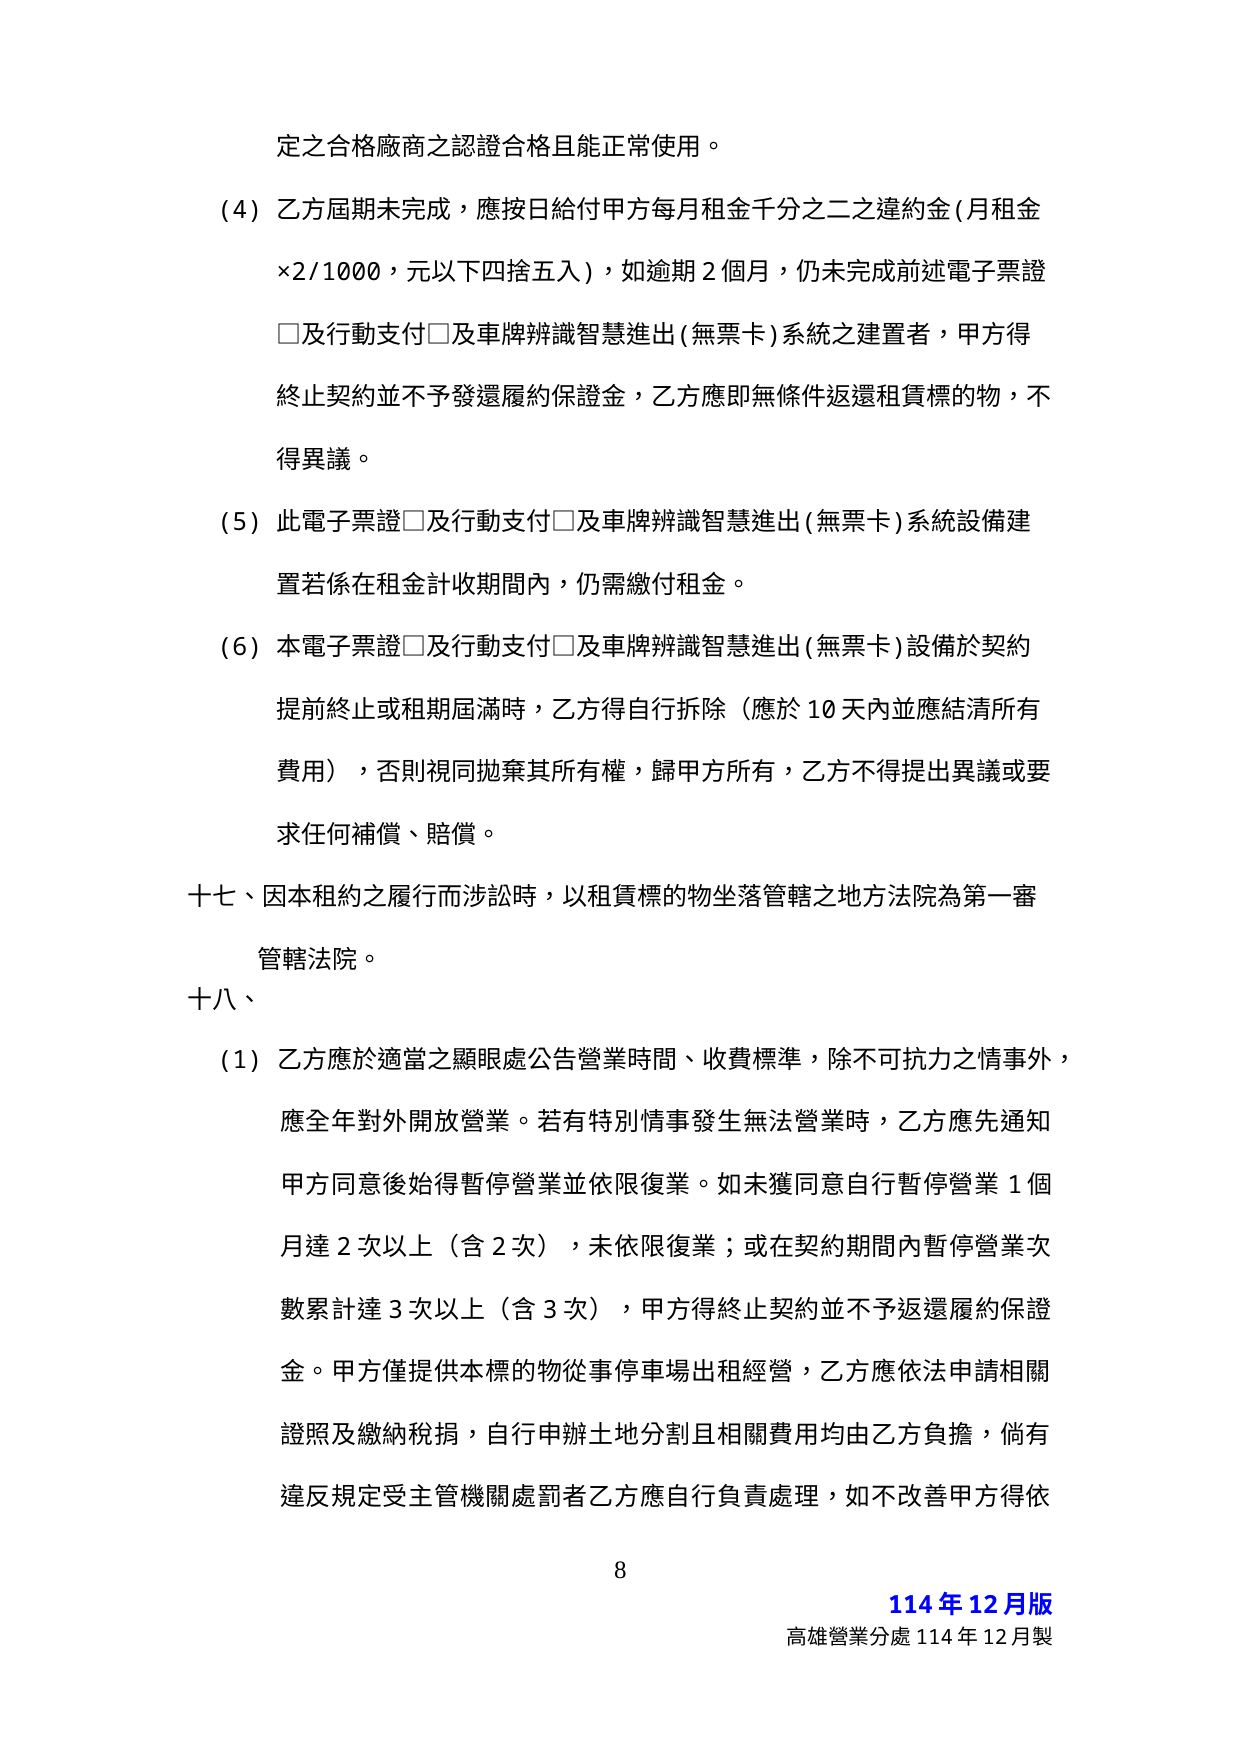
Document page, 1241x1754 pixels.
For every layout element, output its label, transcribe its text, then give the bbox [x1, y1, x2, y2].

list 乙方屆期未完成，應按日給付甲方每月租金千分之二之違約金(月租金×2/1000，元以下四捨五入)，如逾期2個月，仍未完成前述電子票證□及行動支付□及車牌辨識智慧進出(無票卡)系統之建置者，甲方得終止契約並不予發還履約保證金，乙方應即無條件返還租賃標的物，不得異議。 [217, 166, 1053, 478]
list 此電子票證□及行動支付□及車牌辨識智慧進出(無票卡)系統設備建置若係在租金計收期間內，仍需繳付租金。 [217, 478, 1053, 603]
list 定之合格廠商之認證合格且能正常使用。 [217, 103, 1053, 166]
list 本電子票證□及行動支付□及車牌辨識智慧進出(無票卡)設備於契約提前終止或租期屆滿時，乙方得自行拆除（應於10天內並應結清所有費用），否則視同拋棄其所有權，歸甲方所有，乙方不得提出異議或要求任何補償、賠償。 [217, 603, 1053, 853]
text 十八、 [187, 978, 1053, 1016]
list 乙方應於適當之顯眼處公告營業時間、收費標準，除不可抗力之情事外，應全年對外開放營業。若有特別情事發生無法營業時，乙方應先通知甲方同意後始得暫停營業並依限復業。如未獲同意自行暫停營業1個月達2次以上（含2次），未依限復業；或在契約期間內暫停營業次數累計達3次以上（含3次），甲方得終止契約並不予返還履約保證金。甲方僅提供本標的物從事停車場出租經營，乙方應依法申請相關證照及繳納稅捐，自行申辦土地分割且相關費用均由乙方負擔，倘有違反規定受主管機關處罰者乙方應自行負責處理，如不改善甲方得依違約處理並不予返還履約保證金。另甲方因前述情形而連帶受罰，所有支出費用均由乙方負擔。 [217, 1016, 1053, 1516]
text 十七、因本租約之履行而涉訟時，以租賃標的物坐落管轄之地方法院為第一審管轄法院。 [187, 853, 1053, 978]
